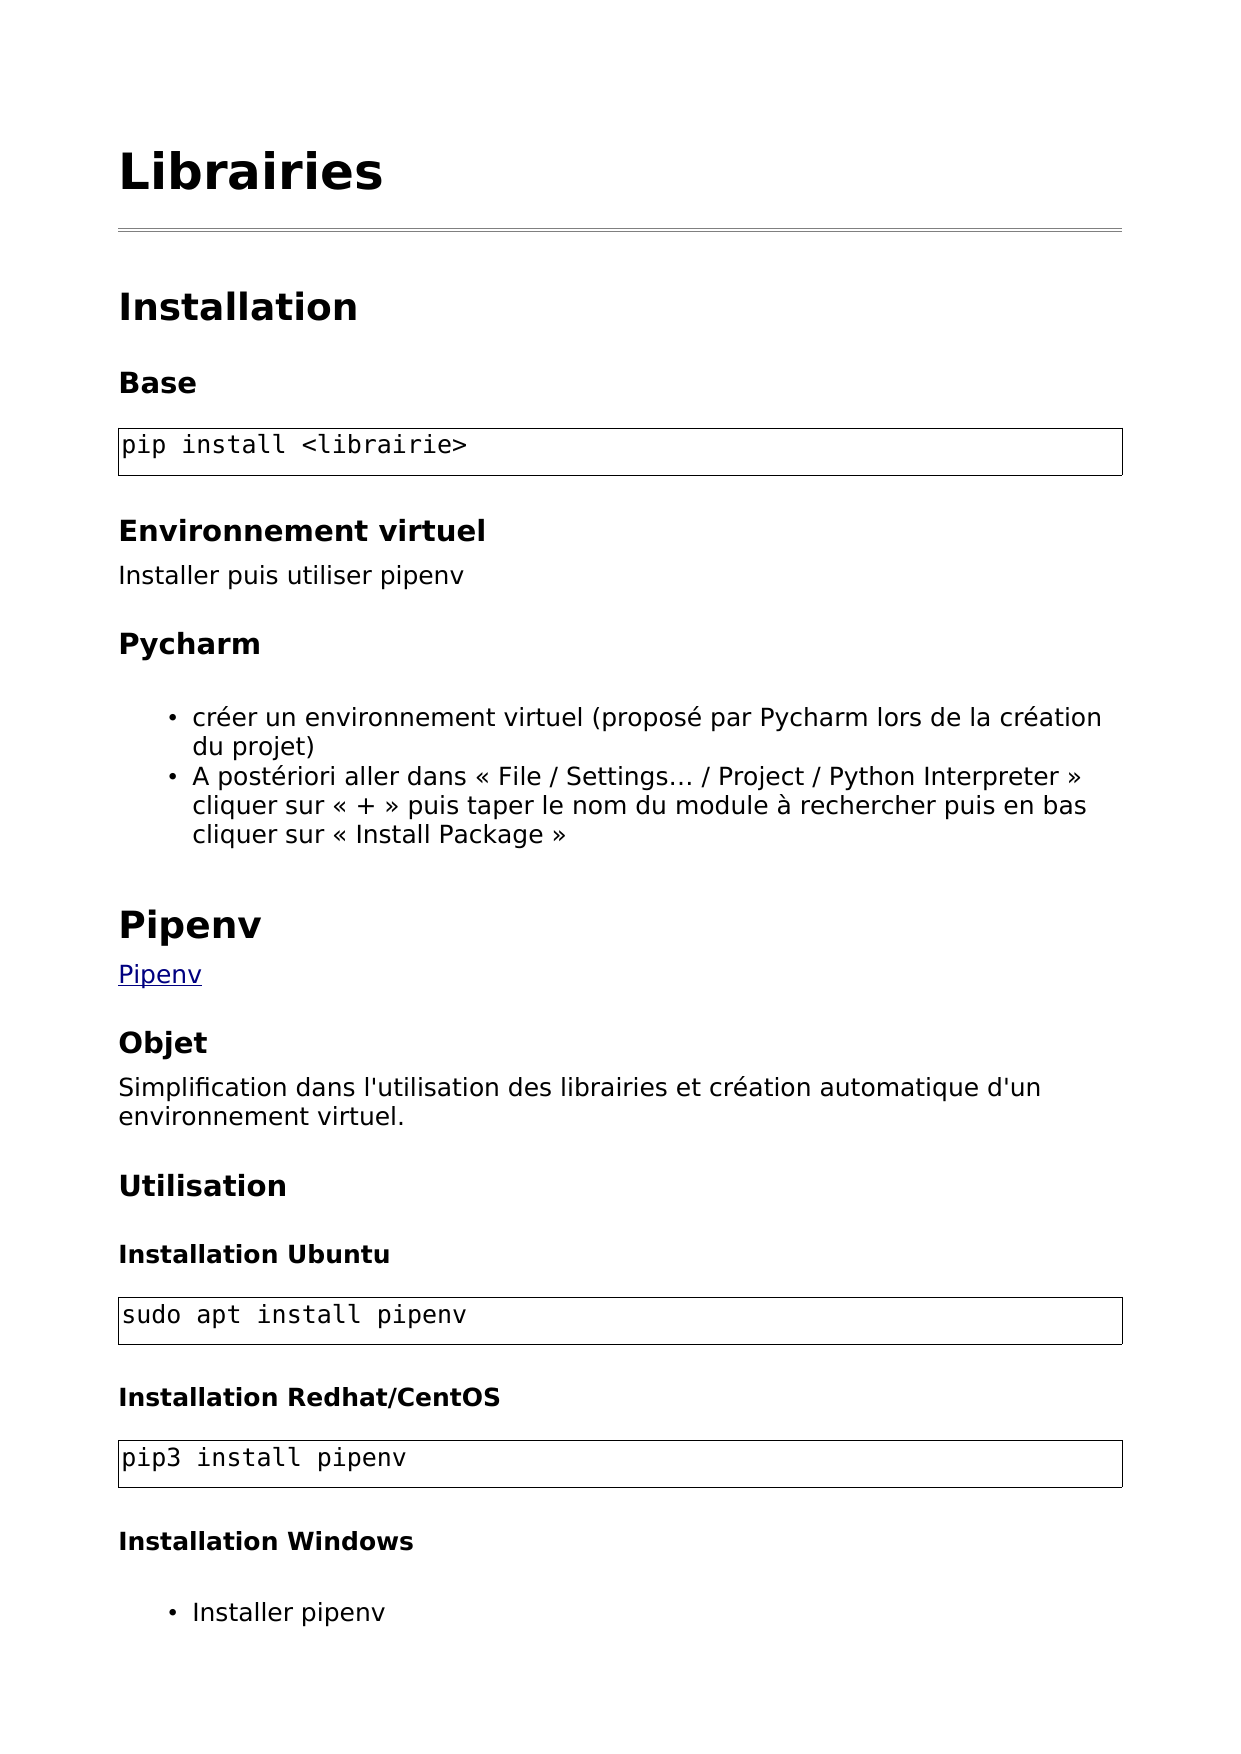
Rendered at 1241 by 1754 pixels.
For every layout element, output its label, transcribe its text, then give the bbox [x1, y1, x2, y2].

list Installer pipenv [177, 1598, 1122, 1627]
subtitle Utilisation [118, 1169, 1122, 1203]
subtitle Librairies [118, 143, 1122, 201]
subtitle Pycharm [118, 627, 1122, 661]
list A postériori aller dans « File / Settings… / Project / Python Interpreter » cliquer sur « + » puis taper le nom du module à rechercher puis en bas cliquer sur « Install Package » [177, 762, 1122, 849]
subtitle Base [118, 366, 1122, 400]
table_header pip3 install pipenv [119, 1441, 1122, 1487]
subtitle Installation [118, 285, 1122, 329]
list créer un environnement virtuel (proposé par Pycharm lors de la création du projet) [177, 703, 1122, 762]
text Simplification dans l'utilisation des librairies et création automatique d'un environnement virtuel. [118, 1073, 1122, 1131]
text Pipenv [118, 960, 1122, 989]
subtitle Installation Ubuntu [118, 1240, 1122, 1269]
subtitle Environnement virtuel [118, 514, 1122, 548]
text Installer puis utiliser pipenv [118, 561, 1122, 590]
table_header sudo apt install pipenv [119, 1298, 1122, 1344]
subtitle Installation Windows [118, 1527, 1122, 1556]
subtitle Objet [118, 1027, 1122, 1061]
subtitle Installation Redhat/CentOS [118, 1383, 1122, 1413]
table_header pip install <librairie> [119, 429, 1122, 474]
subtitle Pipenv [118, 904, 1122, 947]
